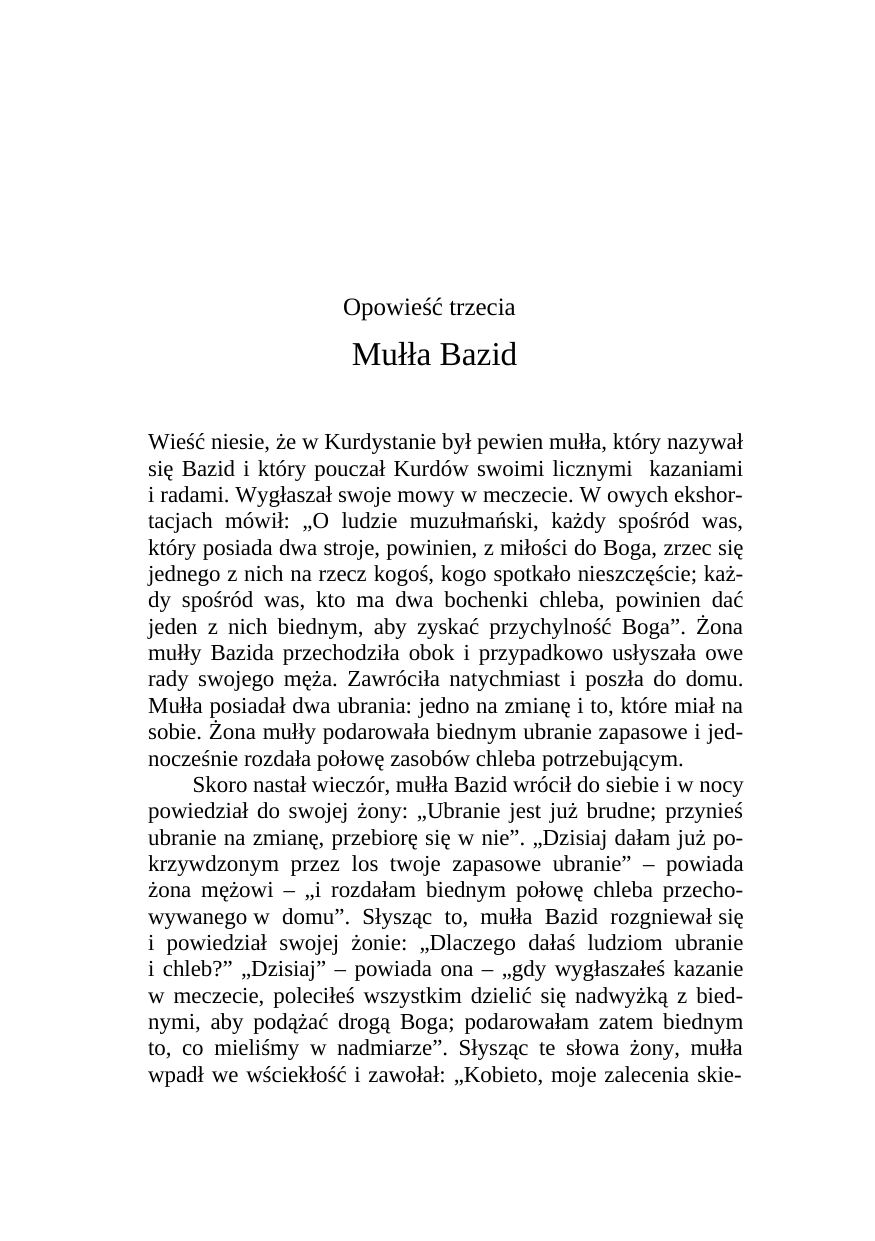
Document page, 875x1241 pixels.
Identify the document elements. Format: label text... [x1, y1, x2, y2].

text Mułła Bazid [352, 335, 755, 373]
text Opowieść trzecia [343, 292, 755, 321]
text Skoro nastał wieczór, mułła Bazid wrócił do siebie i w nocy powiedział do swojej żony: „Ubranie jest już brudne; przynieś ubranie na zmianę, przebiorę się w nie”. „Dzisiaj dałam już po- krzywdzonym przez los twoje zapasowe ubranie” – powiada żona mężowi – „i rozdałam biednym połowę chleba przecho- wywanego w domu”. Słysząc to, mułła Bazid rozgniewał się i powiedział swojej żonie: „Dlaczego dałaś ludziom ubranie i chleb?” „Dzisiaj” – powiada ona – „gdy wygłaszałeś kazanie w meczecie, poleciłeś wszystkim dzielić się nadwyżką z bied- nymi, aby podążać drogą Boga; podarowałam zatem biednym to, co mieliśmy w nadmiarze”. Słysząc te słowa żony, mułła wpadł we wściekłość i zawołał: „Kobieto, moje zalecenia skie- [148, 771, 744, 1087]
text Wieść niesie, że w Kurdystanie był pewien mułła, który nazywał się Bazid i który pouczał Kurdów swoimi licznymi kazaniami i radami. Wygłaszał swoje mowy w meczecie. W owych ekshor- tacjach mówił: „O ludzie muzułmański, każdy spośród was, który posiada dwa stroje, powinien, z miłości do Boga, zrzec się jednego z nich na rzecz kogoś, kogo spotkało nieszczęście; każ- dy spośród was, kto ma dwa bochenki chleba, powinien dać jeden z nich biednym, aby zyskać przychylność Boga”. Żona mułły Bazida przechodziła obok i przypadkowo usłyszała owe rady swojego męża. Zawróciła natychmiast i poszła do domu. Mułła posiadał dwa ubrania: jedno na zmianę i to, które miał na sobie. Żona mułły podarowała biednym ubranie zapasowe i jed- nocześnie rozdała połowę zasobów chleba potrzebującym. [148, 428, 744, 771]
